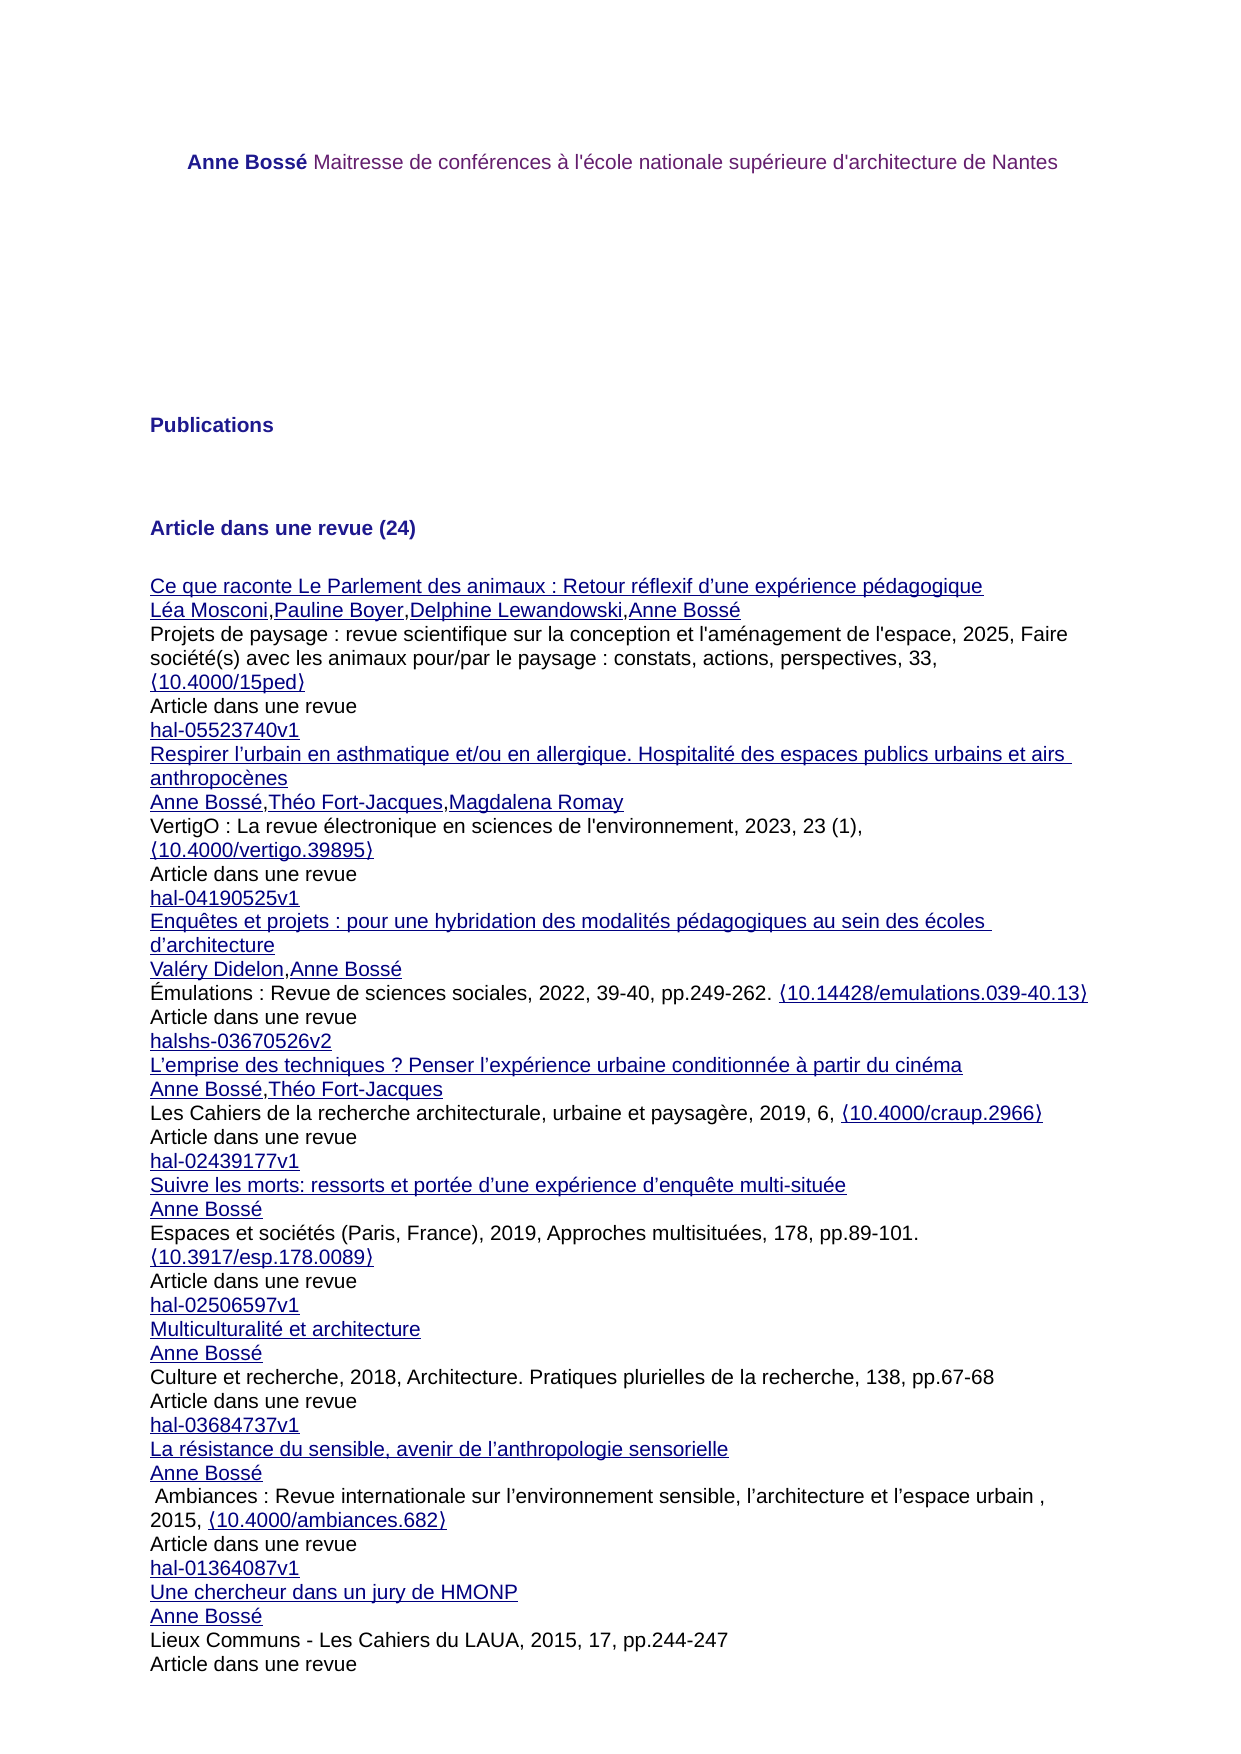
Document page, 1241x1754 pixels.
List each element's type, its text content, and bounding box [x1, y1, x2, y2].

table_cell Multiculturalité et architecture Anne Bossé Culture et recherche, 2018, Architecture. Pratiques plurielles de la recherche, 138, pp.67-68 Article dans une revue hal-03684737v1 [150, 1317, 1090, 1436]
table_header Ce que raconte Le Parlement des animaux : Retour réflexif d’une expérience pédagogique Léa Mosconi,Pauline Boyer,Delphine Lewandowski,Anne Bossé Projets de paysage : revue scientifique sur la conception et l'aménagement de l'espace, 2025, Faire société(s) avec les animaux pour/par le paysage : constats, actions, perspectives, 33, ⟨10.4000/15ped⟩ Article dans une revue hal-05523740v1 [150, 574, 1090, 742]
subtitle Article dans une revue (24) [150, 516, 1090, 539]
subtitle Anne Bossé Maitresse de conférences à l'école nationale supérieure d'architecture de Nantes [150, 150, 1090, 174]
table_cell L’emprise des techniques ? Penser l’expérience urbaine conditionnée à partir du cinéma Anne Bossé,Théo Fort-Jacques Les Cahiers de la recherche architecturale, urbaine et paysagère, 2019, 6, ⟨10.4000/craup.2966⟩ Article dans une revue hal-02439177v1 [150, 1053, 1090, 1173]
table_cell Respirer l’urbain en asthmatique et/ou en allergique. Hospitalité des espaces publics urbains et airs anthropocènes Anne Bossé,Théo Fort-Jacques,Magdalena Romay VertigO : La revue électronique en sciences de l'environnement, 2023, 23 (1), ⟨10.4000/vertigo.39895⟩ Article dans une revue hal-04190525v1 [150, 742, 1090, 909]
table_cell Enquêtes et projets : pour une hybridation des modalités pédagogiques au sein des écoles d’architecture Valéry Didelon,Anne Bossé Émulations : Revue de sciences sociales, 2022, 39-40, pp.249-262. ⟨10.14428/emulations.039-40.13⟩ Article dans une revue halshs-03670526v2 [150, 909, 1090, 1053]
subtitle Publications [150, 412, 1090, 436]
table_cell Suivre les morts: ressorts et portée d’une expérience d’enquête multi-située Anne Bossé Espaces et sociétés (Paris, France), 2019, Approches multisituées, 178, pp.89-101. ⟨10.3917/esp.178.0089⟩ Article dans une revue hal-02506597v1 [150, 1173, 1090, 1317]
table_cell La résistance du sensible, avenir de l’anthropologie sensorielle Anne Bossé Ambiances : Revue internationale sur l’environnement sensible, l’architecture et l’espace urbain , 2015, ⟨10.4000/ambiances.682⟩ Article dans une revue hal-01364087v1 [150, 1436, 1090, 1580]
table_cell Une chercheur dans un jury de HMONP Anne Bossé Lieux Communs - Les Cahiers du LAUA, 2015, 17, pp.244-247 Article dans une revue [150, 1580, 1090, 1676]
